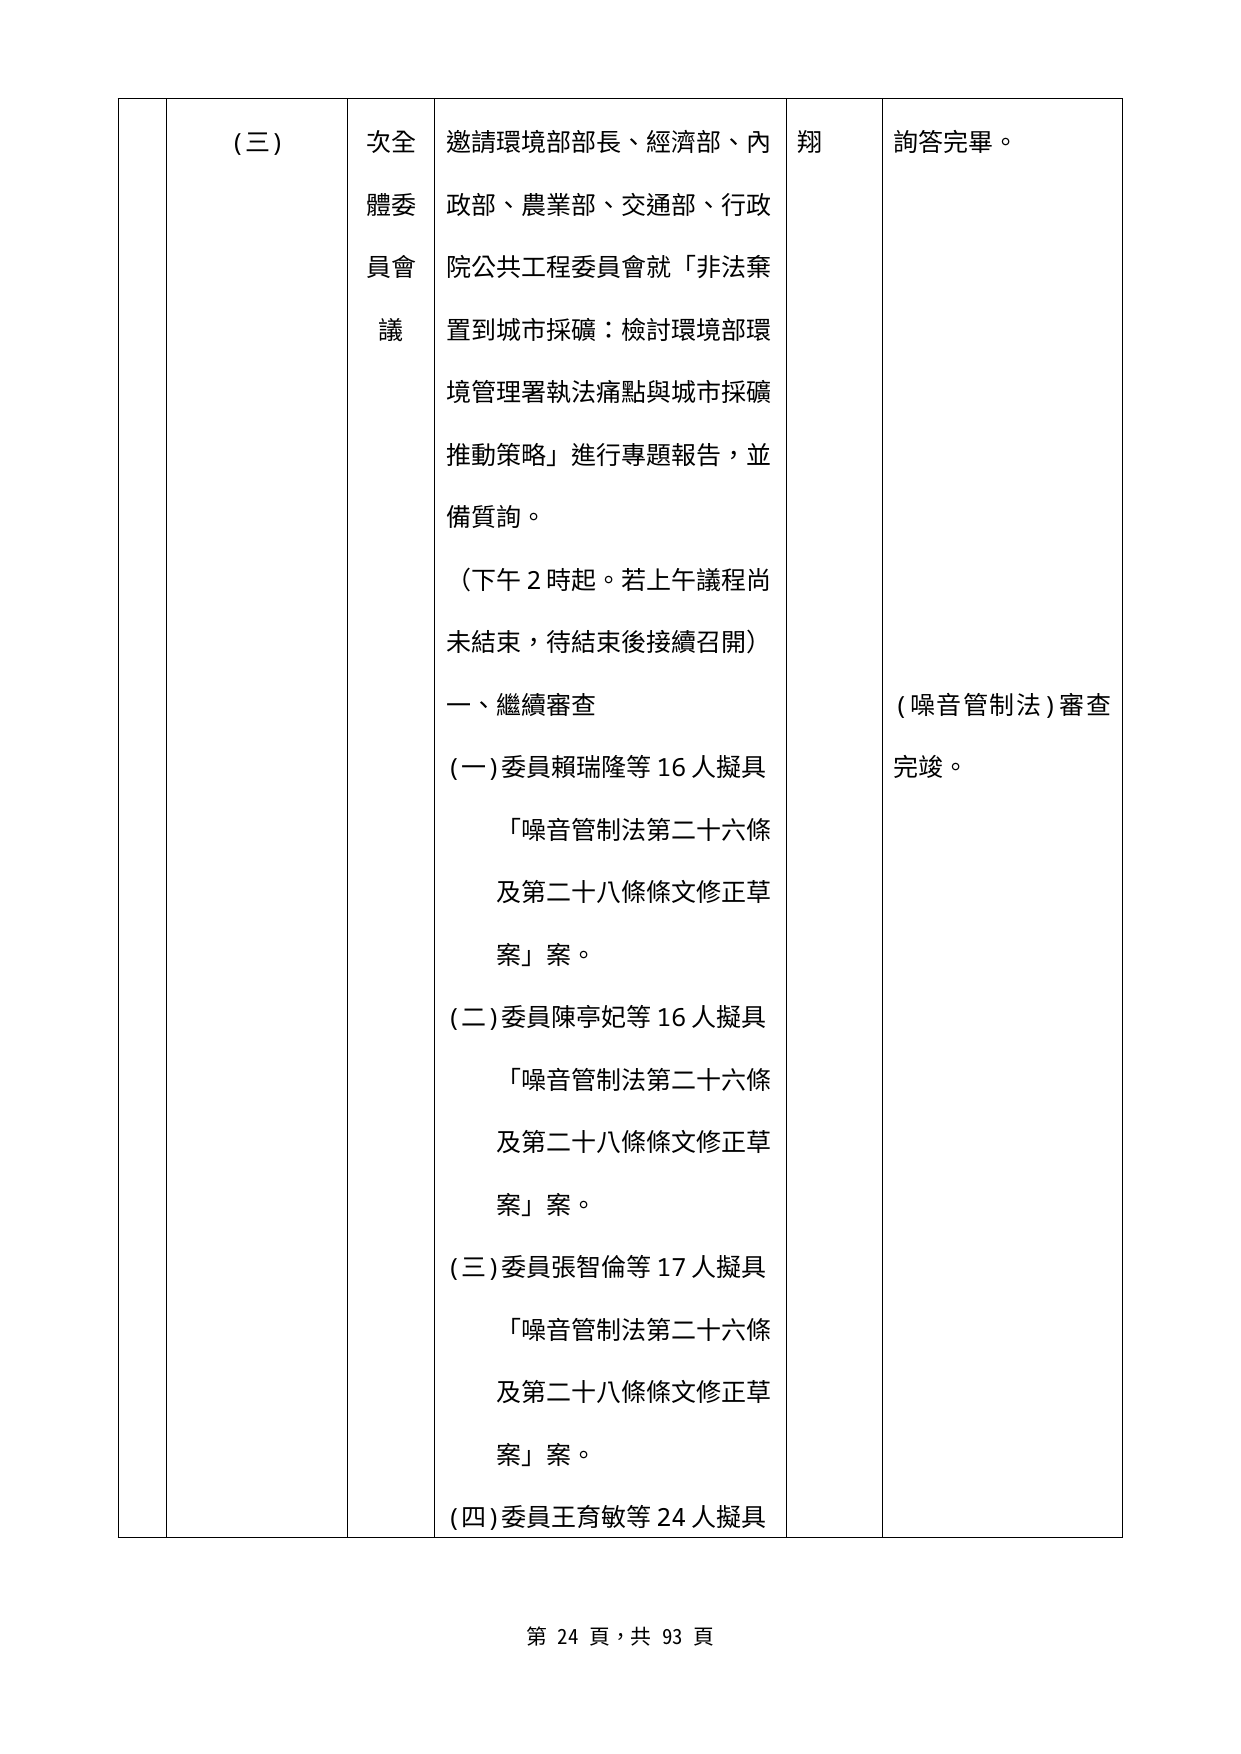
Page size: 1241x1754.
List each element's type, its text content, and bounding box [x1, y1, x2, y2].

table_cell [119, 99, 166, 1537]
table_cell 翔 [787, 99, 882, 1537]
table_cell 邀請環境部部長、經濟部、內政部、農業部、交通部、行政院公共工程委員會就「非法棄置到城市採礦：檢討環境部環境管理署執法痛點與城市採礦推動策略」進行專題報告，並備質詢。 （下午2時起。若上午議程尚未結束，待結束後接續召開） 一、繼續審查 (一)委員賴瑞隆等16人擬具「噪音管制法第二十六條及第二十八條條文修正草案」案。 (二)委員陳亭妃等16人擬具「噪音管制法第二十六條及第二十八條條文修正草案」案。 (三)委員張智倫等17人擬具「噪音管制法第二十六條及第二十八條條文修正草案」案。 (四)委員王育敏等24人擬具 [435, 99, 786, 1537]
table_cell 詢答完畢。 (噪音管制法)審查完竣。 [883, 99, 1122, 1537]
table_cell 次全體委員會議 [348, 99, 434, 1537]
table_cell 114.11.5 (三) [167, 99, 347, 1537]
